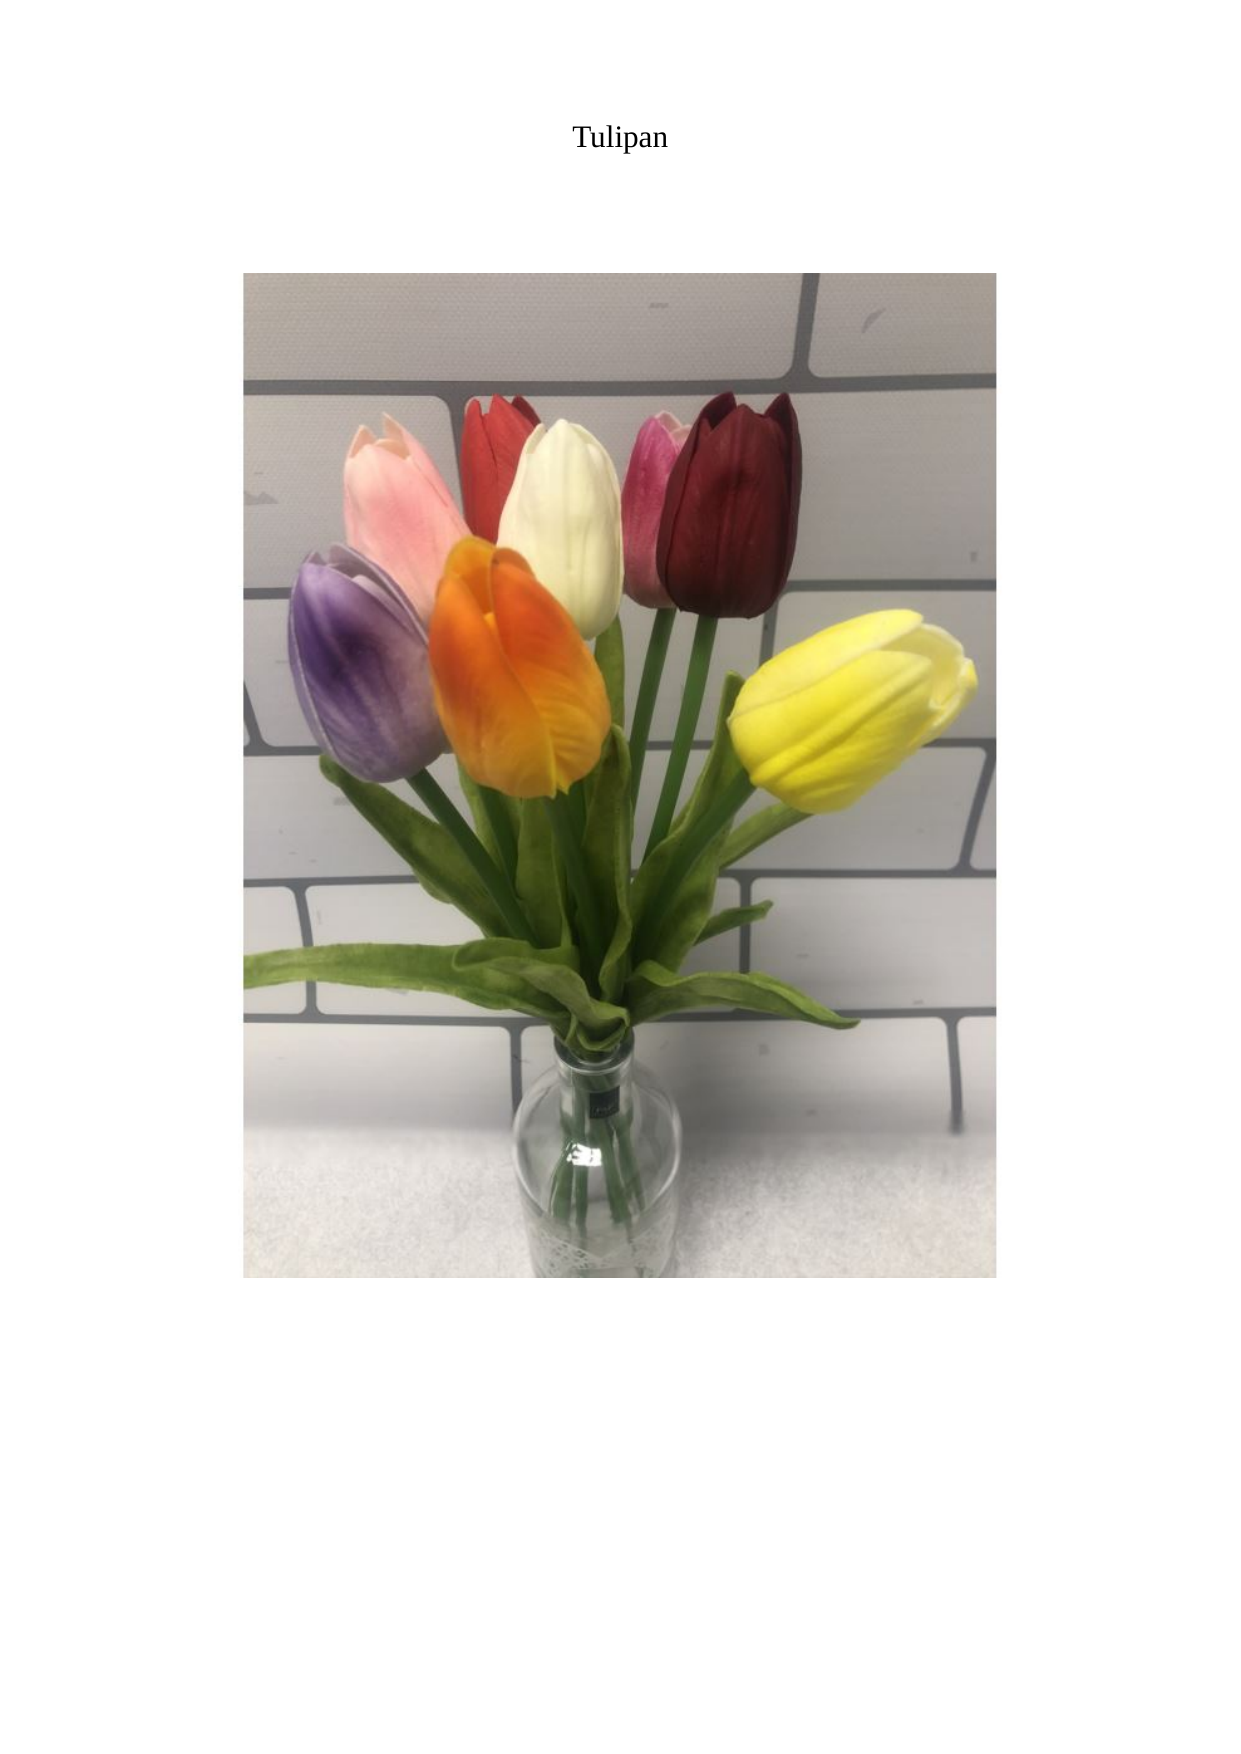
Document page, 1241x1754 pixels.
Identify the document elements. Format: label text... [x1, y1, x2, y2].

text Tulipan [118, 118, 1122, 154]
picture [118, 273, 1122, 1278]
